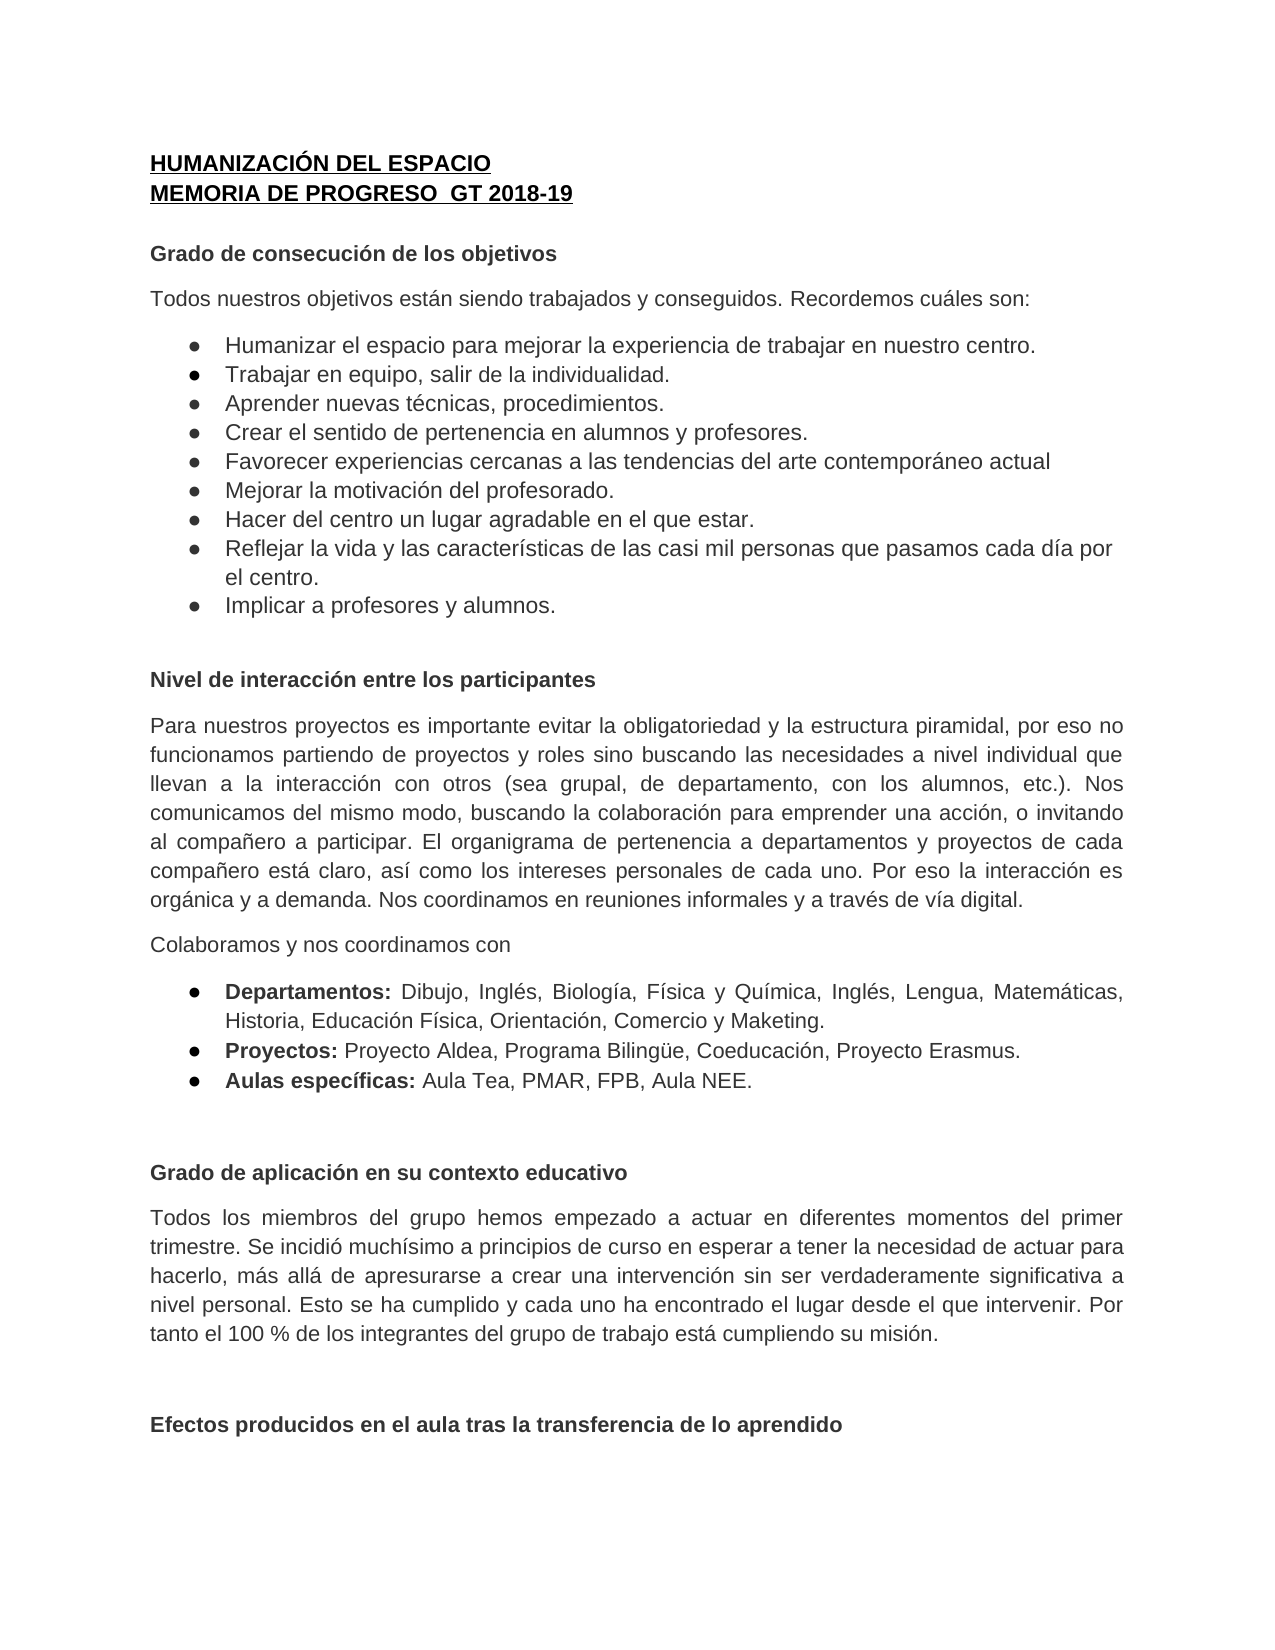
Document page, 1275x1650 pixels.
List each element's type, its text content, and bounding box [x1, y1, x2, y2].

text Nivel de interacción entre los participantes [150, 667, 1125, 692]
list Implicar a profesores y alumnos. [187, 592, 1125, 619]
text Grado de consecución de los objetivos [150, 241, 1125, 266]
text Colaboramos y nos coordinamos con [150, 932, 1125, 957]
list Aprender nuevas técnicas, procedimientos. [187, 390, 1125, 416]
list Humanizar el espacio para mejorar la experiencia de trabajar en nuestro centro. [187, 332, 1125, 358]
list Proyectos: Proyecto Aldea, Programa Bilingüe, Coeducación, Proyecto Erasmus. [187, 1037, 1125, 1063]
text Todos los miembros del grupo hemos empezado a actuar en diferentes momentos del primer trimestre. Se incidió muchísimo a principios de curso en esperar a tener la necesidad de actuar para hacerlo, más allá de apresurarse a crear una intervención sin ser verdaderamente significativa a nivel personal. Esto se ha cumplido y cada uno ha encontrado el lugar desde el que intervenir. Por tanto el 100 % de los integrantes del grupo de trabajo está cumpliendo su misión. [150, 1205, 1125, 1346]
text MEMORIA DE PROGRESO GT 2018-19 [150, 180, 1125, 207]
text Para nuestros proyectos es importante evitar la obligatoriedad y la estructura piramidal, por eso no funcionamos partiendo de proyectos y roles sino buscando las necesidades a nivel individual que llevan a la interacción con otros (sea grupal, de departamento, con los alumnos, etc.). Nos comunicamos del mismo modo, buscando la colaboración para emprender una acción, o invitando al compañero a participar. El organigrama de pertenencia a departamentos y proyectos de cada compañero está claro, así como los intereses personales de cada uno. Por eso la interacción es orgánica y a demanda. Nos coordinamos en reuniones informales y a través de vía digital. [150, 713, 1125, 912]
list Trabajar en equipo, salir de la individualidad. [187, 361, 1125, 387]
text Efectos producidos en el aula tras la transferencia de lo aprendido [150, 1412, 1125, 1437]
list Hacer del centro un lugar agradable en el que estar. [187, 506, 1125, 532]
list Aulas específicas: Aula Tea, PMAR, FPB, Aula NEE. [187, 1067, 1125, 1093]
text HUMANIZACIÓN DEL ESPACIO [150, 150, 1125, 176]
list Crear el sentido de pertenencia en alumnos y profesores. [187, 419, 1125, 445]
list Departamentos: Dibujo, Inglés, Biología, Física y Química, Inglés, Lengua, Matemáticas, Historia, Educación Física, Orientación, Comercio y Maketing. [187, 978, 1125, 1033]
list Mejorar la motivación del profesorado. [187, 477, 1125, 503]
list Favorecer experiencias cercanas a las tendencias del arte contemporáneo actual [187, 448, 1125, 474]
text Grado de aplicación en su contexto educativo [150, 1159, 1125, 1185]
text Todos nuestros objetivos están siendo trabajados y conseguidos. Recordemos cuáles son: [150, 286, 1125, 311]
list Reflejar la vida y las características de las casi mil personas que pasamos cada día por el centro. [187, 534, 1125, 590]
